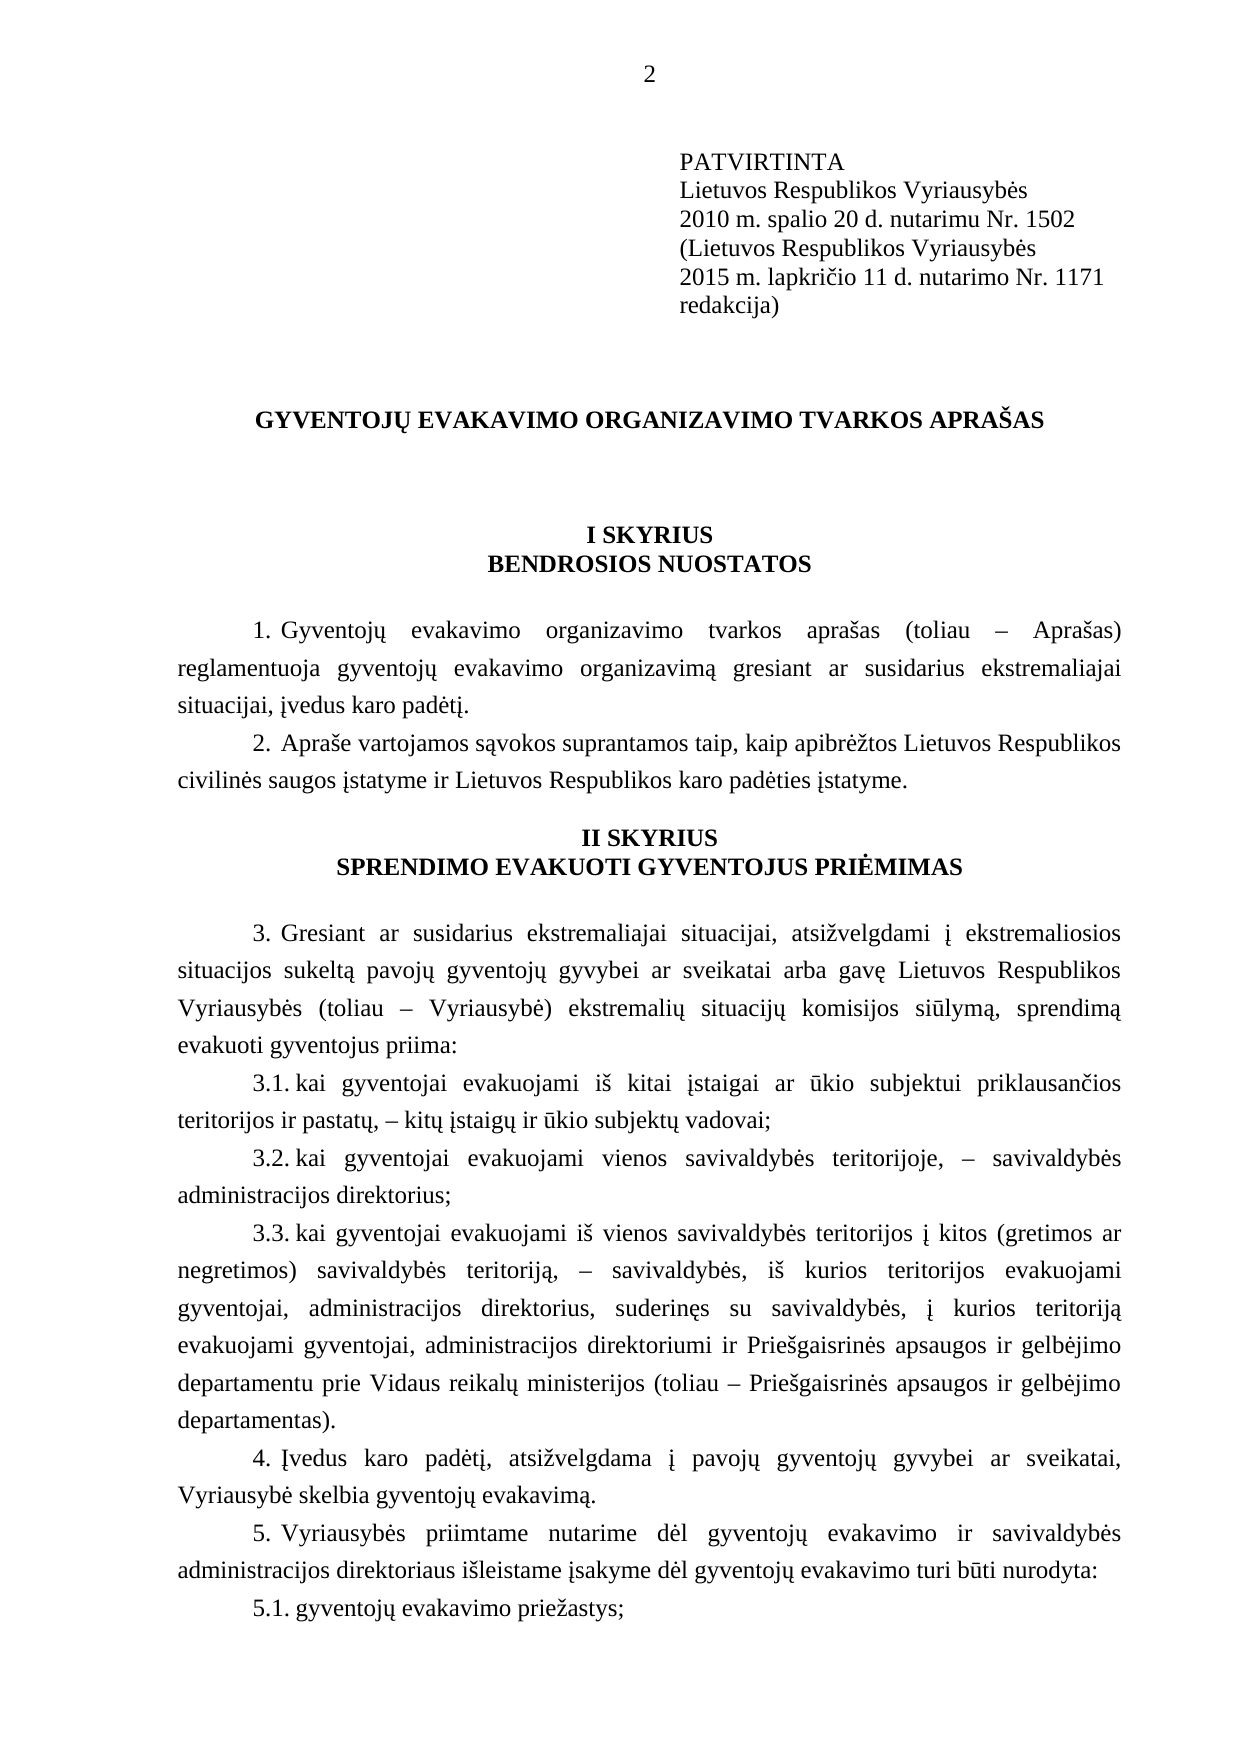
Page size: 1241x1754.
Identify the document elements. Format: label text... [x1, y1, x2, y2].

text 3.3. kai gyventojai evakuojami iš vienos savivaldybės teritorijos į kitos (gretimos ar negretimos) savivaldybės teritoriją, – savivaldybės, iš kurios teritorijos evakuojami gyventojai, administracijos direktorius, suderinęs su savivaldybės, į kurios teritoriją evakuojami gyventojai, administracijos direktoriumi ir Priešgaisrinės apsaugos ir gelbėjimo departamentu prie Vidaus reikalų ministerijos (toliau – Priešgaisrinės apsaugos ir gelbėjimo departamentas). [177, 1209, 1122, 1434]
text 5.1. gyventojų evakavimo priežastys; [177, 1584, 1122, 1622]
text 5. Vyriausybės priimtame nutarime dėl gyventojų evakavimo ir savivaldybės administracijos direktoriaus išleistame įsakyme dėl gyventojų evakavimo turi būti nurodyta: [177, 1509, 1122, 1584]
text PATVIRTINTA Lietuvos Respublikos Vyriausybės 2010 m. spalio 20 d. nutarimu Nr. 1502 (Lietuvos Respublikos Vyriausybės 2015 m. lapkričio 11 d. nutarimo Nr. 1171 redakcija) [679, 147, 1122, 319]
text Bendrosios nuostatoS [177, 549, 1122, 578]
text 3. Gresiant ar susidarius ekstremaliajai situacijai, atsižvelgdami į ekstremaliosios situacijos sukeltą pavojų gyventojų gyvybei ar sveikatai arba gavę Lietuvos Respublikos Vyriausybės (toliau – Vyriausybė) ekstremalių situacijų komisijos siūlymą, sprendimą evakuoti gyventojus priima: [177, 909, 1122, 1059]
text GYVENTOJŲ EVAKAVIMO ORGANIZAVIMO TVARKOS APRAŠAS [177, 406, 1122, 434]
text 1. Gyventojų evakavimo organizavimo tvarkos aprašas (toliau – Aprašas) reglamentuoja gyventojų evakavimo organizavimą gresiant ar susidarius ekstremaliajai situacijai, įvedus karo padėtį. [177, 607, 1122, 719]
text i SKYRIUS [177, 521, 1122, 549]
text iI SKYRIUS [177, 823, 1122, 852]
text 4. Įvedus karo padėtį, atsižvelgdama į pavojų gyventojų gyvybei ar sveikatai, Vyriausybė skelbia gyventojų evakavimą. [177, 1434, 1122, 1509]
text 3.2. kai gyventojai evakuojami vienos savivaldybės teritorijoje, – savivaldybės administracijos direktorius; [177, 1134, 1122, 1209]
text sprendimo evakUOTI GyventojUS priėmimas [177, 852, 1122, 881]
text 2. Apraše vartojamos sąvokos suprantamos taip, kaip apibrėžtos Lietuvos Respublikos civilinės saugos įstatyme ir Lietuvos Respublikos karo padėties įstatyme. [177, 719, 1122, 794]
text 3.1. kai gyventojai evakuojami iš kitai įstaigai ar ūkio subjektui priklausančios teritorijos ir pastatų, – kitų įstaigų ir ūkio subjektų vadovai; [177, 1059, 1122, 1134]
